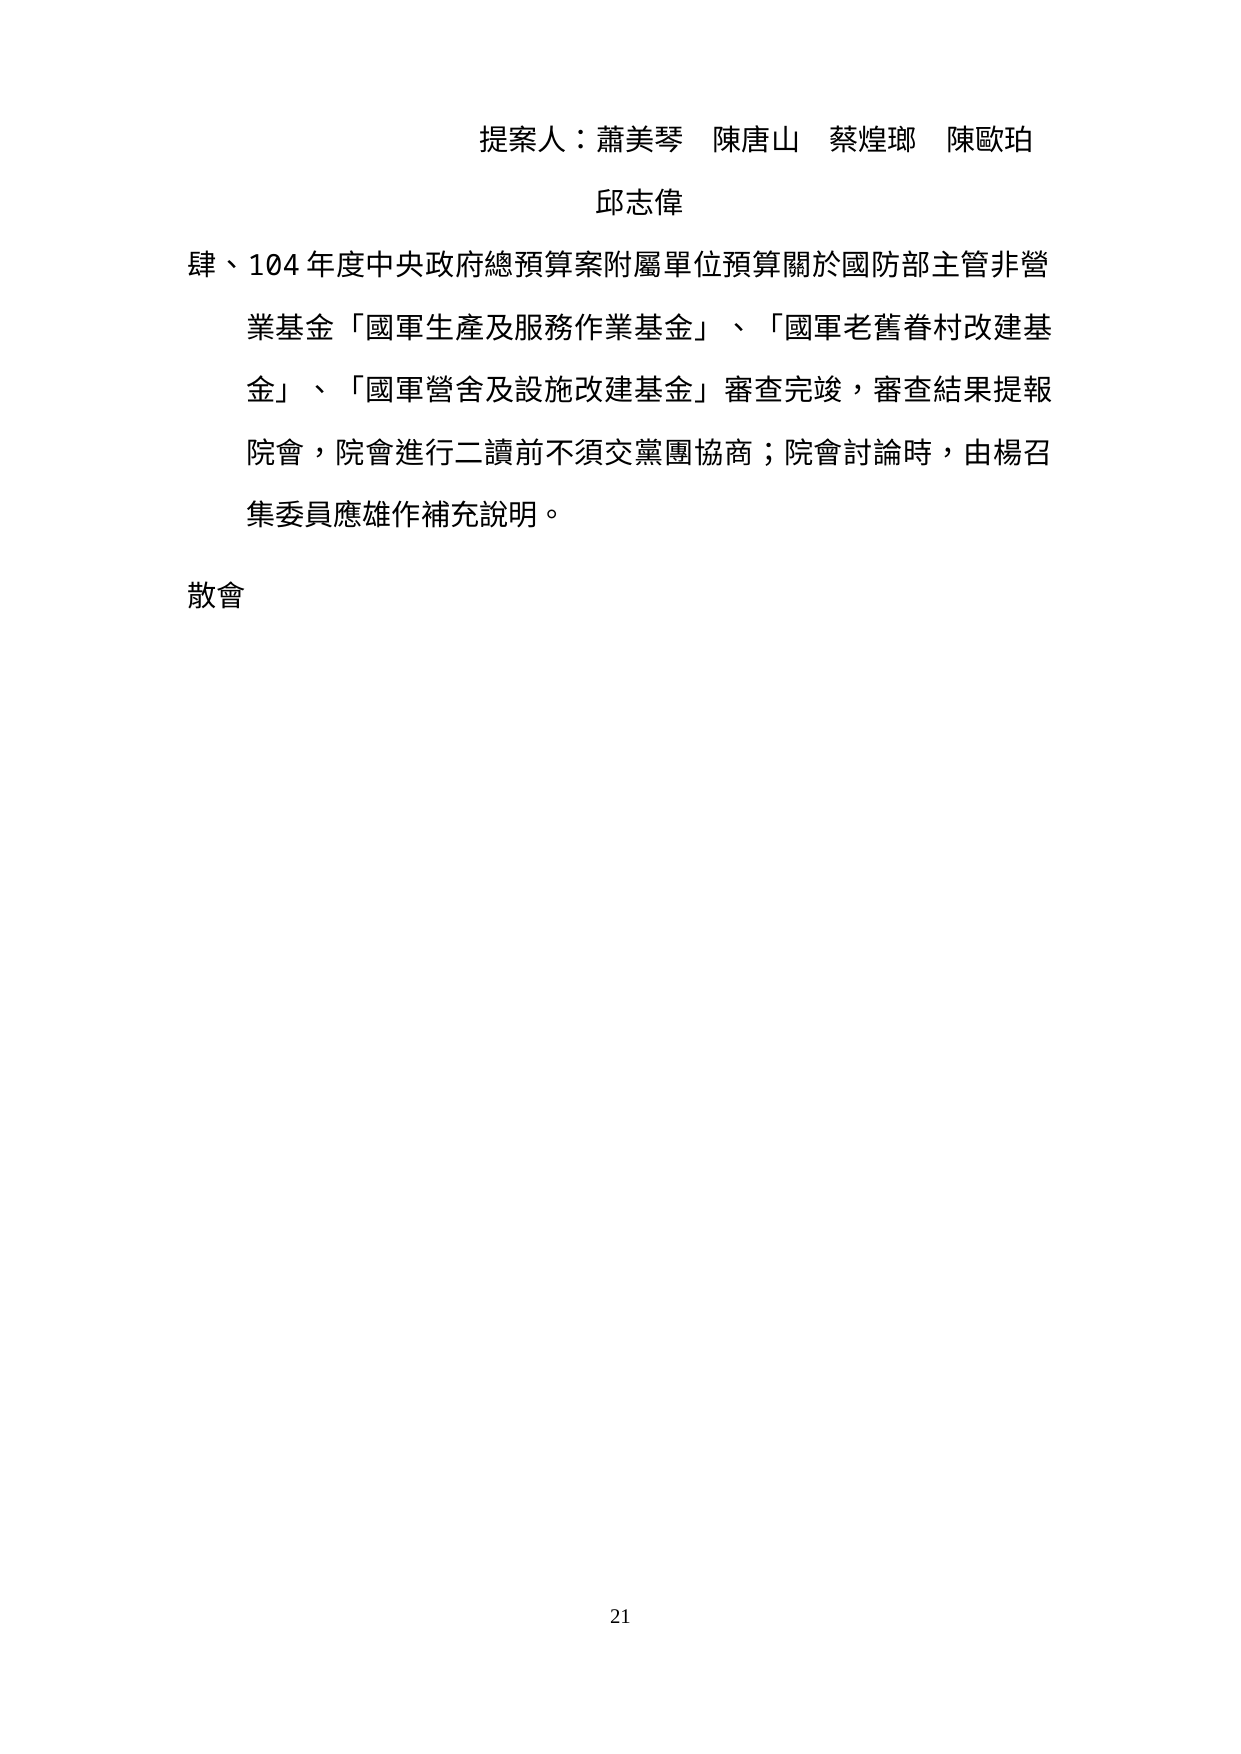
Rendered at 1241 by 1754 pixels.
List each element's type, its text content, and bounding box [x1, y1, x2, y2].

text 散會 [187, 552, 1053, 615]
text 提案人：蕭美琴 陳唐山 蔡煌瑯 陳歐珀 [187, 96, 1053, 159]
text 邱志偉 [246, 159, 1053, 221]
text 肆、104年度中央政府總預算案附屬單位預算關於國防部主管非營業基金「國軍生產及服務作業基金」、「國軍老舊眷村改建基金」、「國軍營舍及設施改建基金」審查完竣，審查結果提報院會，院會進行二讀前不須交黨團協商；院會討論時，由楊召集委員應雄作補充說明。 [187, 221, 1053, 534]
